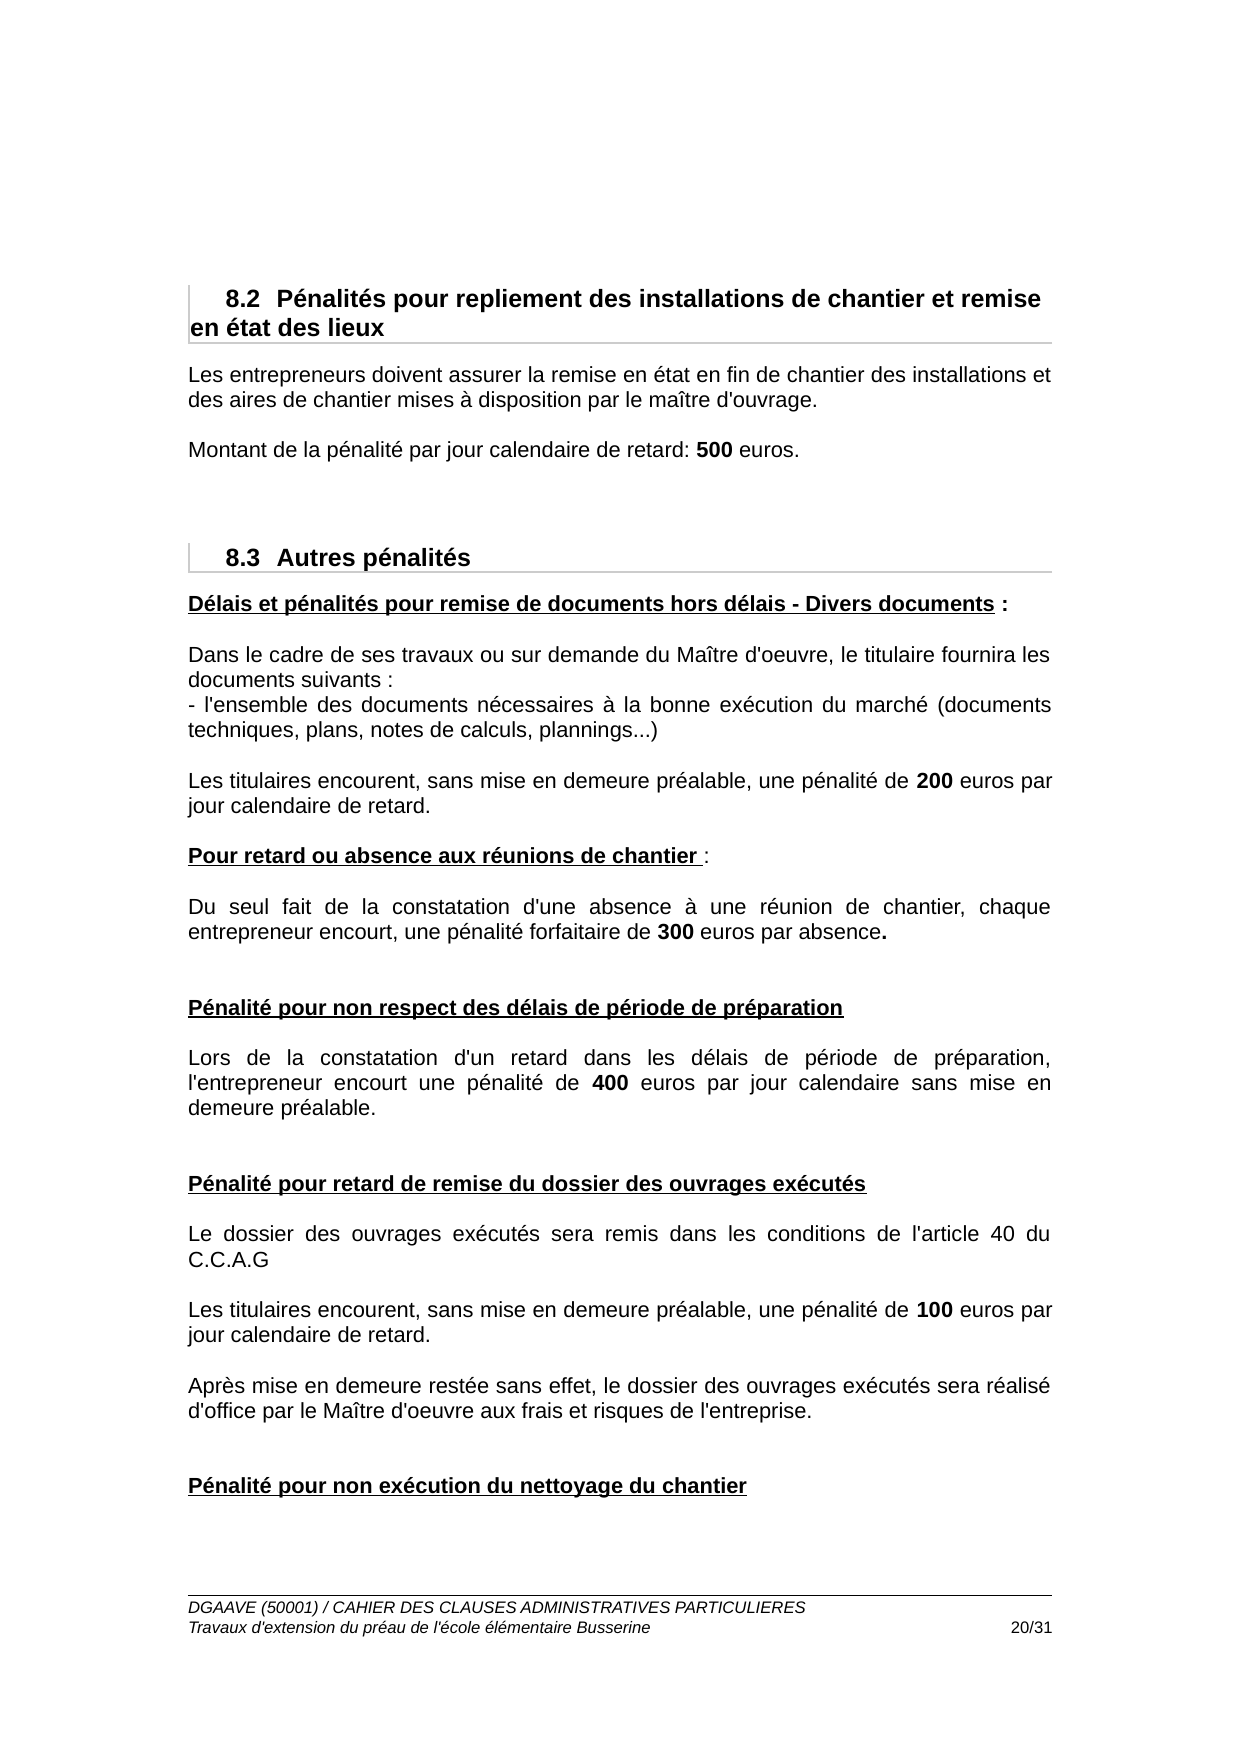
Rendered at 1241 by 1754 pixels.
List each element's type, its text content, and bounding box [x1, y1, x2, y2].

subtitle Autres pénalités [188, 542, 1052, 571]
text Le dossier des ouvrages exécutés sera remis dans les conditions de l'article 40 du C.C.A.G [188, 1221, 1052, 1272]
text Après mise en demeure restée sans effet, le dossier des ouvrages exécutés sera réalisé d'office par le Maître d'oeuvre aux frais et risques de l'entreprise. [188, 1372, 1052, 1423]
text Pénalité pour non respect des délais de période de préparation [188, 994, 1052, 1019]
text Lors de la constatation d'un retard dans les délais de période de préparation, l'entrepreneur encourt une pénalité de 400 euros par jour calendaire sans mise en demeure préalable. [188, 1045, 1052, 1120]
text Du seul fait de la constatation d'une absence à une réunion de chantier, chaque entrepreneur encourt, une pénalité forfaitaire de 300 euros par absence. [188, 893, 1052, 944]
text Les titulaires encourent, sans mise en demeure préalable, une pénalité de 200 euros par jour calendaire de retard. [188, 767, 1052, 818]
text Les entrepreneurs doivent assurer la remise en état en fin de chantier des installations et des aires de chantier mises à disposition par le maître d'ouvrage. [188, 362, 1052, 412]
text Les titulaires encourent, sans mise en demeure préalable, une pénalité de 100 euros par jour calendaire de retard. [188, 1297, 1052, 1347]
text Pour retard ou absence aux réunions de chantier : [188, 843, 1052, 868]
text Pénalité pour non exécution du nettoyage du chantier [188, 1473, 1052, 1498]
text - l'ensemble des documents nécessaires à la bonne exécution du marché (documents techniques, plans, notes de calculs, plannings...) [188, 692, 1052, 742]
text Pénalité pour retard de remise du dossier des ouvrages exécutés [188, 1171, 1052, 1196]
text Montant de la pénalité par jour calendaire de retard: 500 euros. [188, 437, 1052, 463]
text Dans le cadre de ses travaux ou sur demande du Maître d'oeuvre, le titulaire fournira les documents suivants : [188, 641, 1052, 692]
text Délais et pénalités pour remise de documents hors délais - Divers documents : [188, 591, 1052, 616]
subtitle Pénalités pour repliement des installations de chantier et remise en état des lieux [188, 284, 1052, 342]
